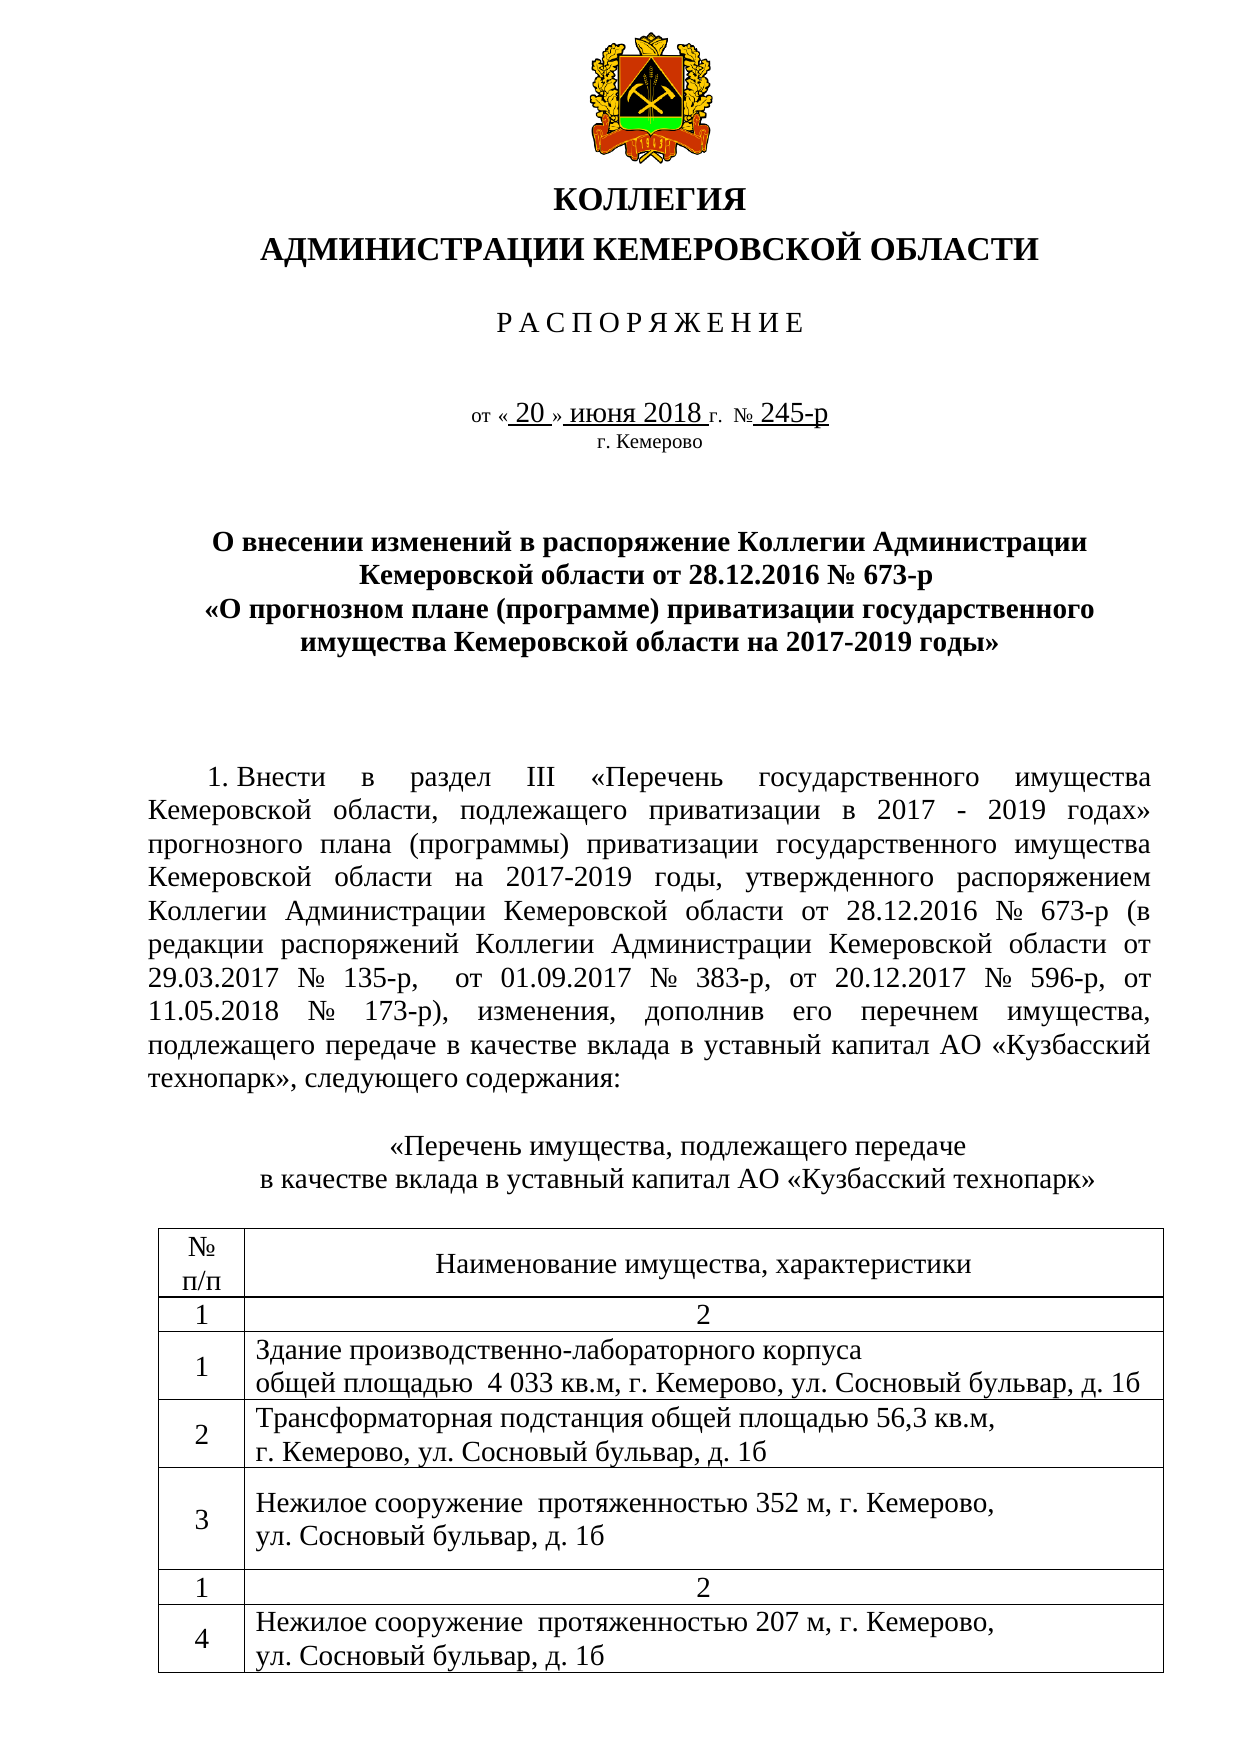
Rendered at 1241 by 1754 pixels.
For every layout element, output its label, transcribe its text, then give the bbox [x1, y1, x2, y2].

table_cell 2 [245, 1570, 1163, 1603]
table_cell 2 [245, 1298, 1163, 1331]
table_cell Нежилое сооружение протяженностью 207 м, г. Кемерово, ул. Сосновый бульвар, д. 1б [245, 1605, 1163, 1672]
table_cell Здание производственно-лабораторного корпуса общей площадью 4 033 кв.м, г. Кемерово, ул. Сосновый бульвар, д. 1б [245, 1332, 1163, 1399]
table_cell 4 [159, 1605, 244, 1672]
text в качестве вклада в уставный капитал АО «Кузбасский технопарк» [148, 1161, 1152, 1195]
table_cell 1 [159, 1332, 244, 1399]
text г. Кемерово [148, 429, 1152, 453]
table_cell Нежилое сооружение протяженностью 352 м, г. Кемерово, ул. Сосновый бульвар, д. 1б [245, 1468, 1163, 1569]
text О внесении изменений в распоряжение Коллегии Администрации Кемеровской области от 28.12.2016 № 673-р [148, 524, 1152, 591]
text КОЛЛЕГИЯ [148, 179, 1152, 217]
table_cell 2 [159, 1400, 244, 1467]
table_header Наименование имущества, характеристики [245, 1229, 1163, 1296]
text «Перечень имущества, подлежащего передаче [148, 1128, 1152, 1161]
table_cell 1 [159, 1570, 244, 1603]
table_header № п/п [159, 1229, 244, 1296]
text «О прогнозном плане (программе) приватизации государственного имущества Кемеровской области на 2017-2019 годы» [148, 591, 1152, 658]
list Внести в раздел III «Перечень государственного имущества Кемеровской области, подлежащего приватизации в 2017 - 2019 годах» прогнозного плана (программы) приватизации государственного имущества Кемеровской области на 2017-2019 годы, утвержденного распоряжением Коллегии Администрации Кемеровской области от 28.12.2016 № 673-р (в редакции распоряжений Коллегии Администрации Кемеровской области от 29.03.2017 № 135-р, от 01.09.2017 № 383-р, от 20.12.2017 № 596-р, от 11.05.2018 № 173-р), изменения, дополнив его перечнем имущества, подлежащего передаче в качестве вклада в уставный капитал АО «Кузбасский технопарк», следующего содержания: [148, 759, 1152, 1094]
table_cell 1 [159, 1298, 244, 1331]
table_cell Трансформаторная подстанция общей площадью 56,3 кв.м, г. Кемерово, ул. Сосновый бульвар, д. 1б [245, 1400, 1163, 1467]
text РАСПОРЯЖЕНИЕ [148, 305, 1152, 339]
table_cell 3 [159, 1468, 244, 1569]
text от « 20 » июня 2018 г. № 245-р [148, 395, 1152, 429]
text АДМИНИСТРАЦИИ КЕМЕРОВСКОЙ ОБЛАСТИ [148, 229, 1152, 268]
